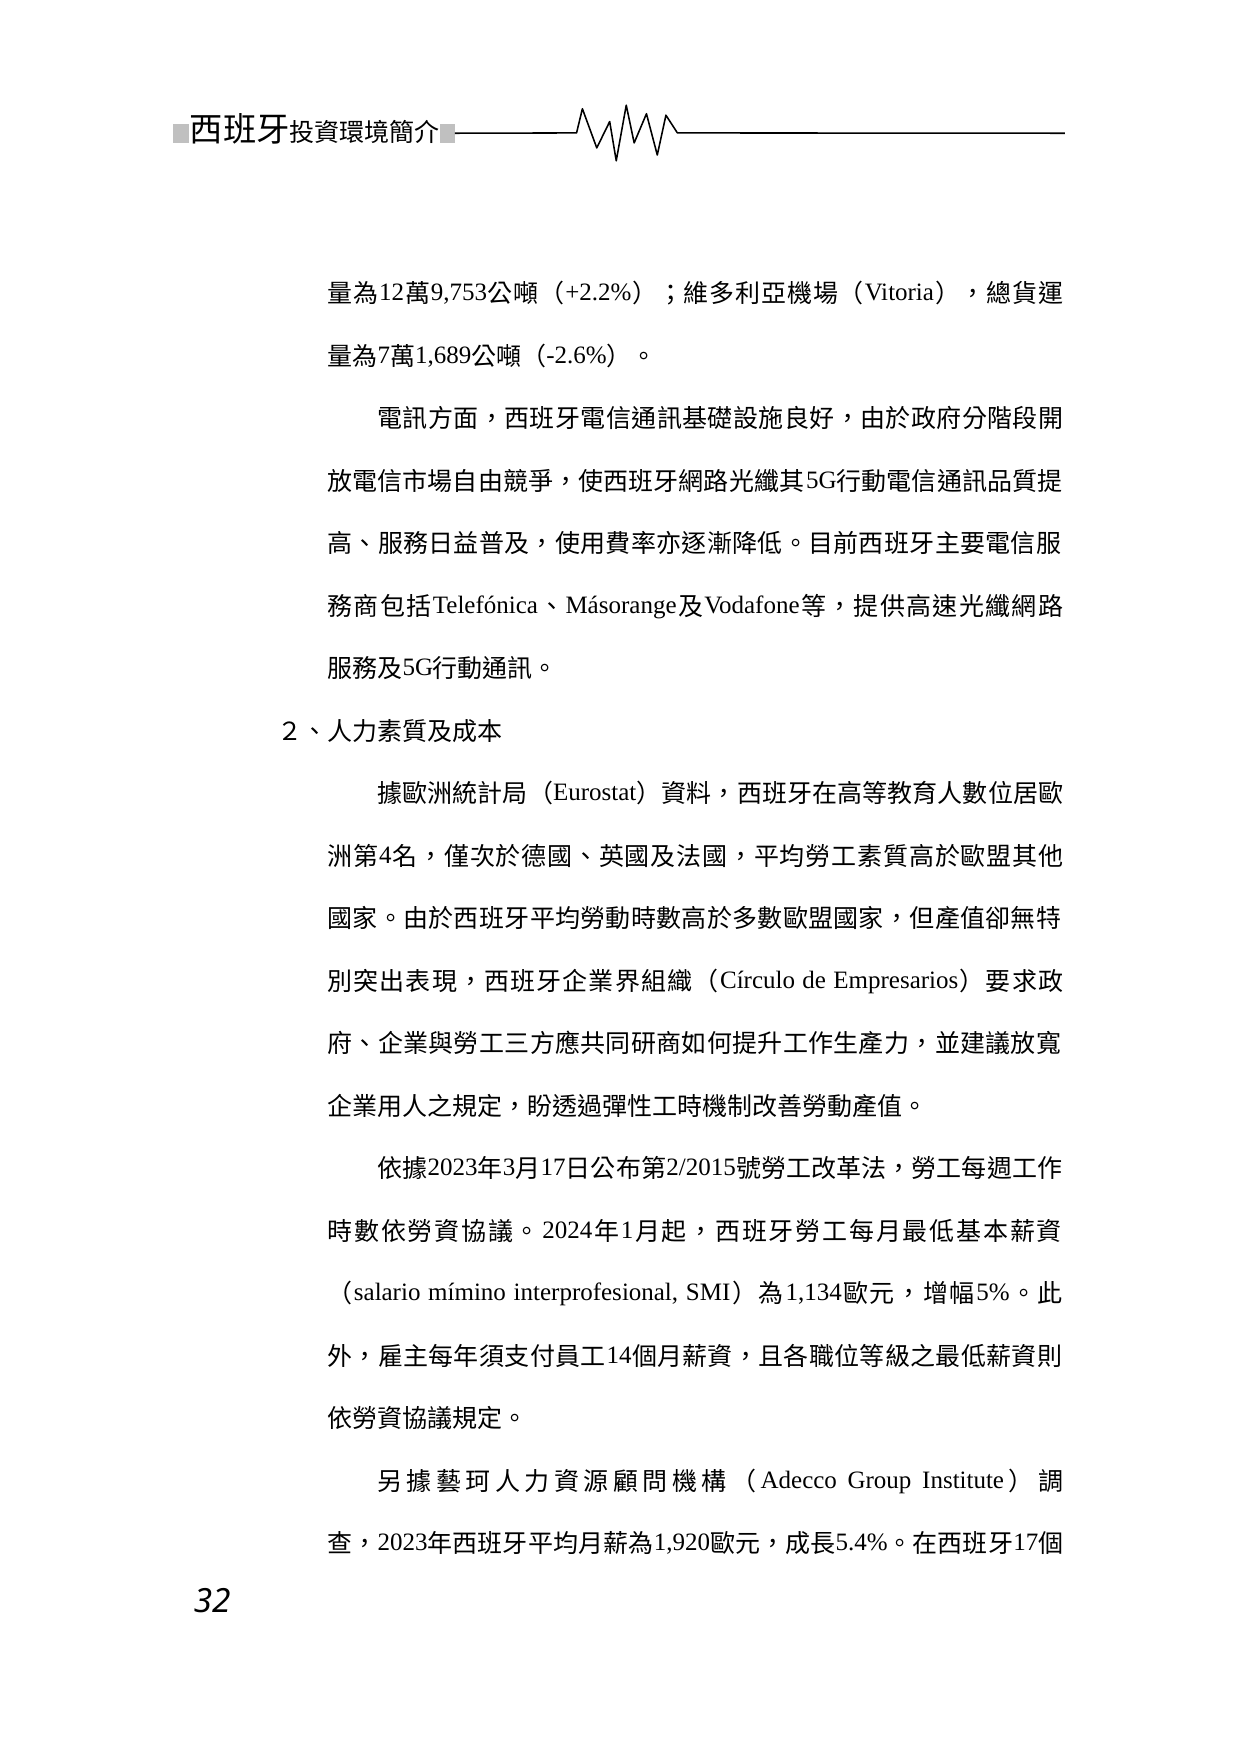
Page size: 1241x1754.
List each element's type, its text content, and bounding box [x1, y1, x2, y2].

text ２、人力素質及成本 [277, 688, 1063, 750]
text 電訊方面，西班牙電信通訊基礎設施良好，由於政府分階段開放電信市場自由競爭，使西班牙網路光纖其5G行動電信通訊品質提高、服務日益普及，使用費率亦逐漸降低。目前西班牙主要電信服務商包括Telefónica、Másorange及Vodafone等，提供高速光纖網路服務及5G行動通訊。 [327, 375, 1063, 688]
text 量為12萬9,753公噸（+2.2%）；維多利亞機場（Vitoria），總貨運量為7萬1,689公噸（-2.6%）。 [327, 250, 1063, 375]
text 另據藝珂人力資源顧問機構（Adecco Group Institute）調查，2023年西班牙平均月薪為1,920歐元，成長5.4%。在西班牙17個 [327, 1438, 1063, 1563]
text 據歐洲統計局（Eurostat）資料，西班牙在高等教育人數位居歐洲第4名，僅次於德國、英國及法國，平均勞工素質高於歐盟其他國家。由於西班牙平均勞動時數高於多數歐盟國家，但產值卻無特別突出表現，西班牙企業界組織（Círculo de Empresarios）要求政府、企業與勞工三方應共同研商如何提升工作生產力，並建議放寬企業用人之規定，盼透過彈性工時機制改善勞動產值。 [327, 750, 1063, 1125]
text 依據2023年3月17日公布第2/2015號勞工改革法，勞工每週工作時數依勞資協議。2024年1月起，西班牙勞工每月最低基本薪資（salario mímino interprofesional, SMI）為1,134歐元，增幅5%。此外，雇主每年須支付員工14個月薪資，且各職位等級之最低薪資則依勞資協議規定。 [327, 1125, 1063, 1438]
